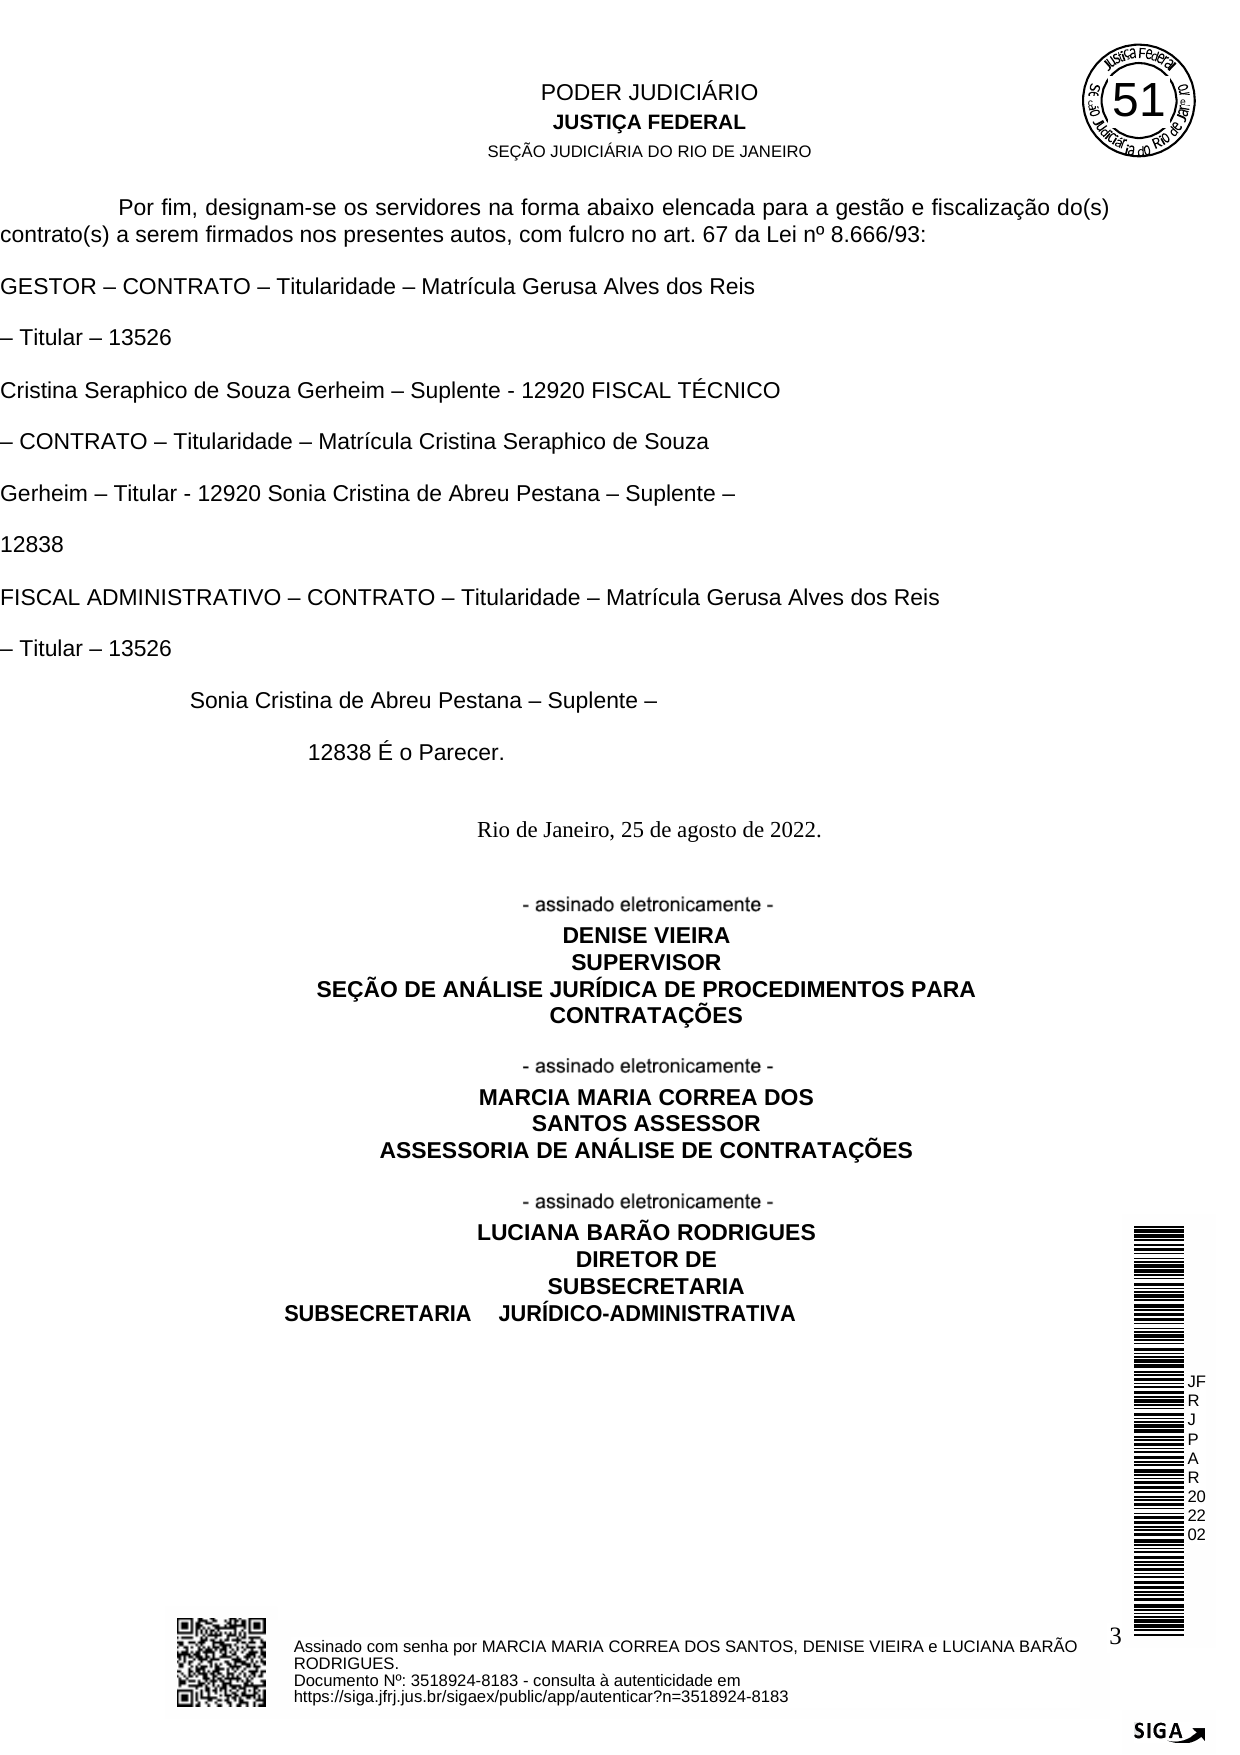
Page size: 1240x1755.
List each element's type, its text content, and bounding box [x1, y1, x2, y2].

text Rio de Janeiro, 25 de agosto de 2022. [219, 816, 1080, 843]
text SUBSECRETARIA JURÍDICO-ADMINISTRATIVA [0, 1299, 1080, 1326]
text Sonia Cristina de Abreu Pestana – Suplente – 12838 É o Parecer. [189, 687, 727, 765]
text SEÇÃO DE ANÁLISE JURÍDICA DE PROCEDIMENTOS PARA CONTRATAÇÕES [219, 976, 1073, 1028]
text MARCIA MARIA CORREA DOS SANTOS ASSESSOR [428, 1083, 864, 1137]
text ç [1088, 97, 1100, 106]
text DENISE VIEIRA SUPERVISOR [562, 922, 730, 975]
text LUCIANA BARÃO RODRIGUES DIRETOR DE SUBSECRETARIA [474, 1219, 818, 1299]
text ASSESSORIA DE ANÁLISE DE CONTRATAÇÕES [219, 1137, 1073, 1164]
text Cristina Seraphico de Souza Gerheim – Suplente - 12920 FISCAL TÉCNICO – CONTRATO – Titularidade – Matrícula Cristina Seraphico de Souza Gerheim – Titular - 12920 Sonia Cristina de Abreu Pestana – Suplente – 12838 [0, 377, 798, 558]
text FISCAL ADMINISTRATIVO – CONTRATO – Titularidade – Matrícula Gerusa Alves dos Reis – Titular – 13526 [0, 584, 956, 662]
text GESTOR – CONTRATO – Titularidade – Matrícula Gerusa Alves dos Reis – Titular – 13526 [0, 273, 773, 351]
text JFRJPAR202202792A [1187, 1372, 1206, 1544]
text e [1180, 96, 1192, 105]
text Por fim, designam-se os servidores na forma abaixo elencada para a gestão e fiscalização do(s) contrato(s) a serem firmados nos presentes autos, com fulcro no art. 67 da Lei nº 8.666/93: [0, 194, 1109, 247]
